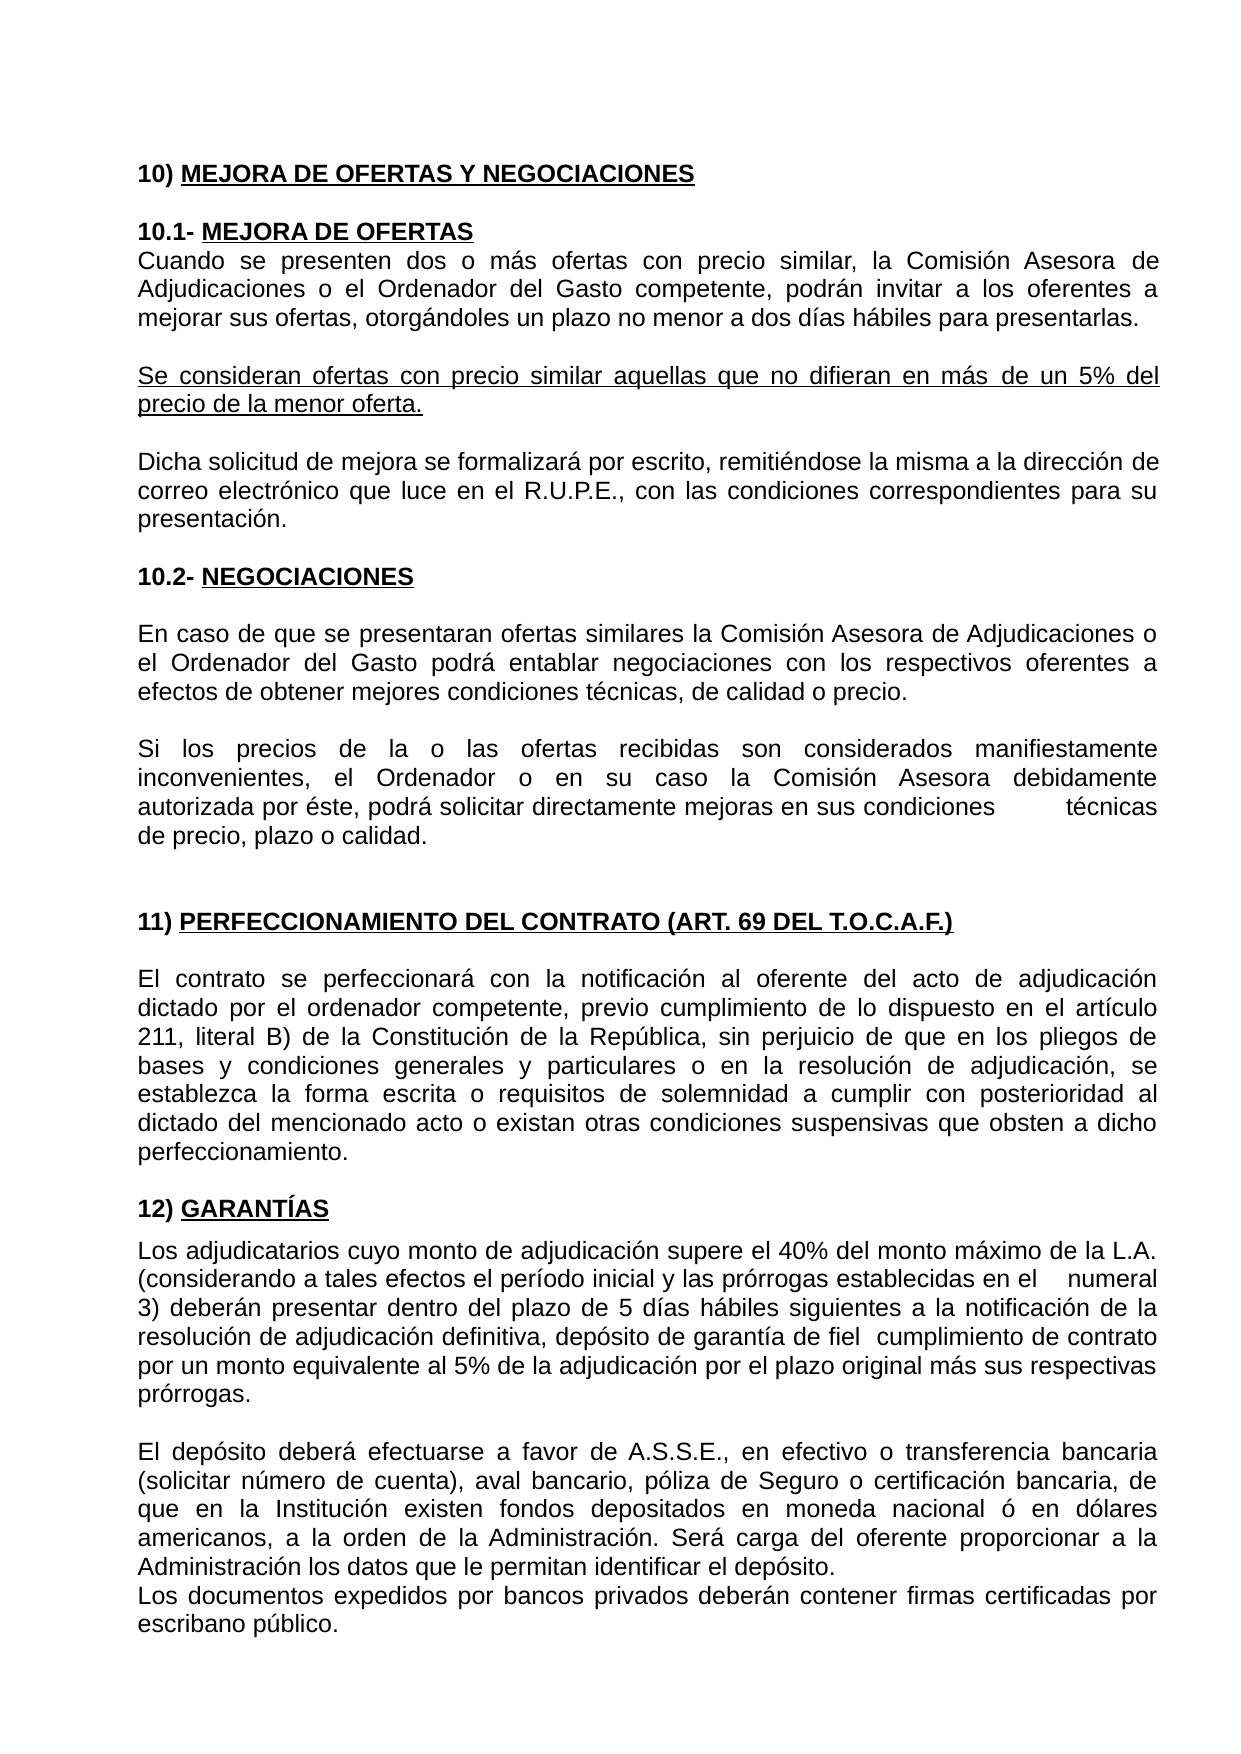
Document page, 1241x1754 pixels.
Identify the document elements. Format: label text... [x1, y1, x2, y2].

text 11) PERFECCIONAMIENTO DEL CONTRATO (ART. 69 DEL T.O.C.A.F.) [137, 907, 1159, 936]
text Los documentos expedidos por bancos privados deberán contener firmas certificadas por escribano público. [137, 1581, 1159, 1638]
text Dicha solicitud de mejora se formalizará por escrito, remitiéndose la misma a la dirección de correo electrónico que luce en el R.U.P.E., con las condiciones correspondientes para su presentación. [137, 447, 1159, 533]
text 10.1- MEJORA DE OFERTAS [137, 217, 1159, 246]
text Cuando se presenten dos o más ofertas con precio similar, la Comisión Asesora de Adjudicaciones o el Ordenador del Gasto competente, podrán invitar a los oferentes a mejorar sus ofertas, otorgándoles un plazo no menor a dos días hábiles para presentarlas. [137, 246, 1159, 332]
text 10.2- NEGOCIACIONES [137, 562, 1159, 591]
text Se consideran ofertas con precio similar aquellas que no difieran en más de un 5% del [137, 361, 1159, 386]
text En caso de que se presentaran ofertas similares la Comisión Asesora de Adjudicaciones o el Ordenador del Gasto podrá entablar negociaciones con los respectivos oferentes a efectos de obtener mejores condiciones técnicas, de calidad o precio. [137, 619, 1159, 706]
text 10) MEJORA DE OFERTAS Y NEGOCIACIONES [137, 159, 1159, 188]
text 12) GARANTÍAS [137, 1194, 1159, 1223]
text El depósito deberá efectuarse a favor de A.S.S.E., en efectivo o transferencia bancaria (solicitar número de cuenta), aval bancario, póliza de Seguro o certificación bancaria, de que en la Institución existen fondos depositados en moneda nacional ó en dólares americanos, a la orden de la Administración. Será carga del oferente proporcionar a la Administración los datos que le permitan identificar el depósito. [137, 1437, 1159, 1581]
text precio de la menor oferta. [137, 387, 1159, 418]
text El contrato se perfeccionará con la notificación al oferente del acto de adjudicación dictado por el ordenador competente, previo cumplimiento de lo dispuesto en el artículo 211, literal B) de la Constitución de la República, sin perjuicio de que en los pliegos de bases y condiciones generales y particulares o en la resolución de adjudicación, se establezca la forma escrita o requisitos de solemnidad a cumplir con posterioridad al dictado del mencionado acto o existan otras condiciones suspensivas que obsten a dicho perfeccionamiento. [137, 964, 1159, 1166]
text Los adjudicatarios cuyo monto de adjudicación supere el 40% del monto máximo de la L.A. (considerando a tales efectos el período inicial y las prórrogas establecidas en el numeral 3) deberán presentar dentro del plazo de 5 días hábiles siguientes a la notificación de la resolución de adjudicación definitiva, depósito de garantía de fiel cumplimiento de contrato por un monto equivalente al 5% de la adjudicación por el plazo original más sus respectivas prórrogas. [137, 1236, 1159, 1408]
text Si los precios de la o las ofertas recibidas son considerados manifiestamente inconvenientes, el Ordenador o en su caso la Comisión Asesora debidamente autorizada por éste, podrá solicitar directamente mejoras en sus condiciones técnicas de precio, plazo o calidad. [137, 734, 1159, 849]
